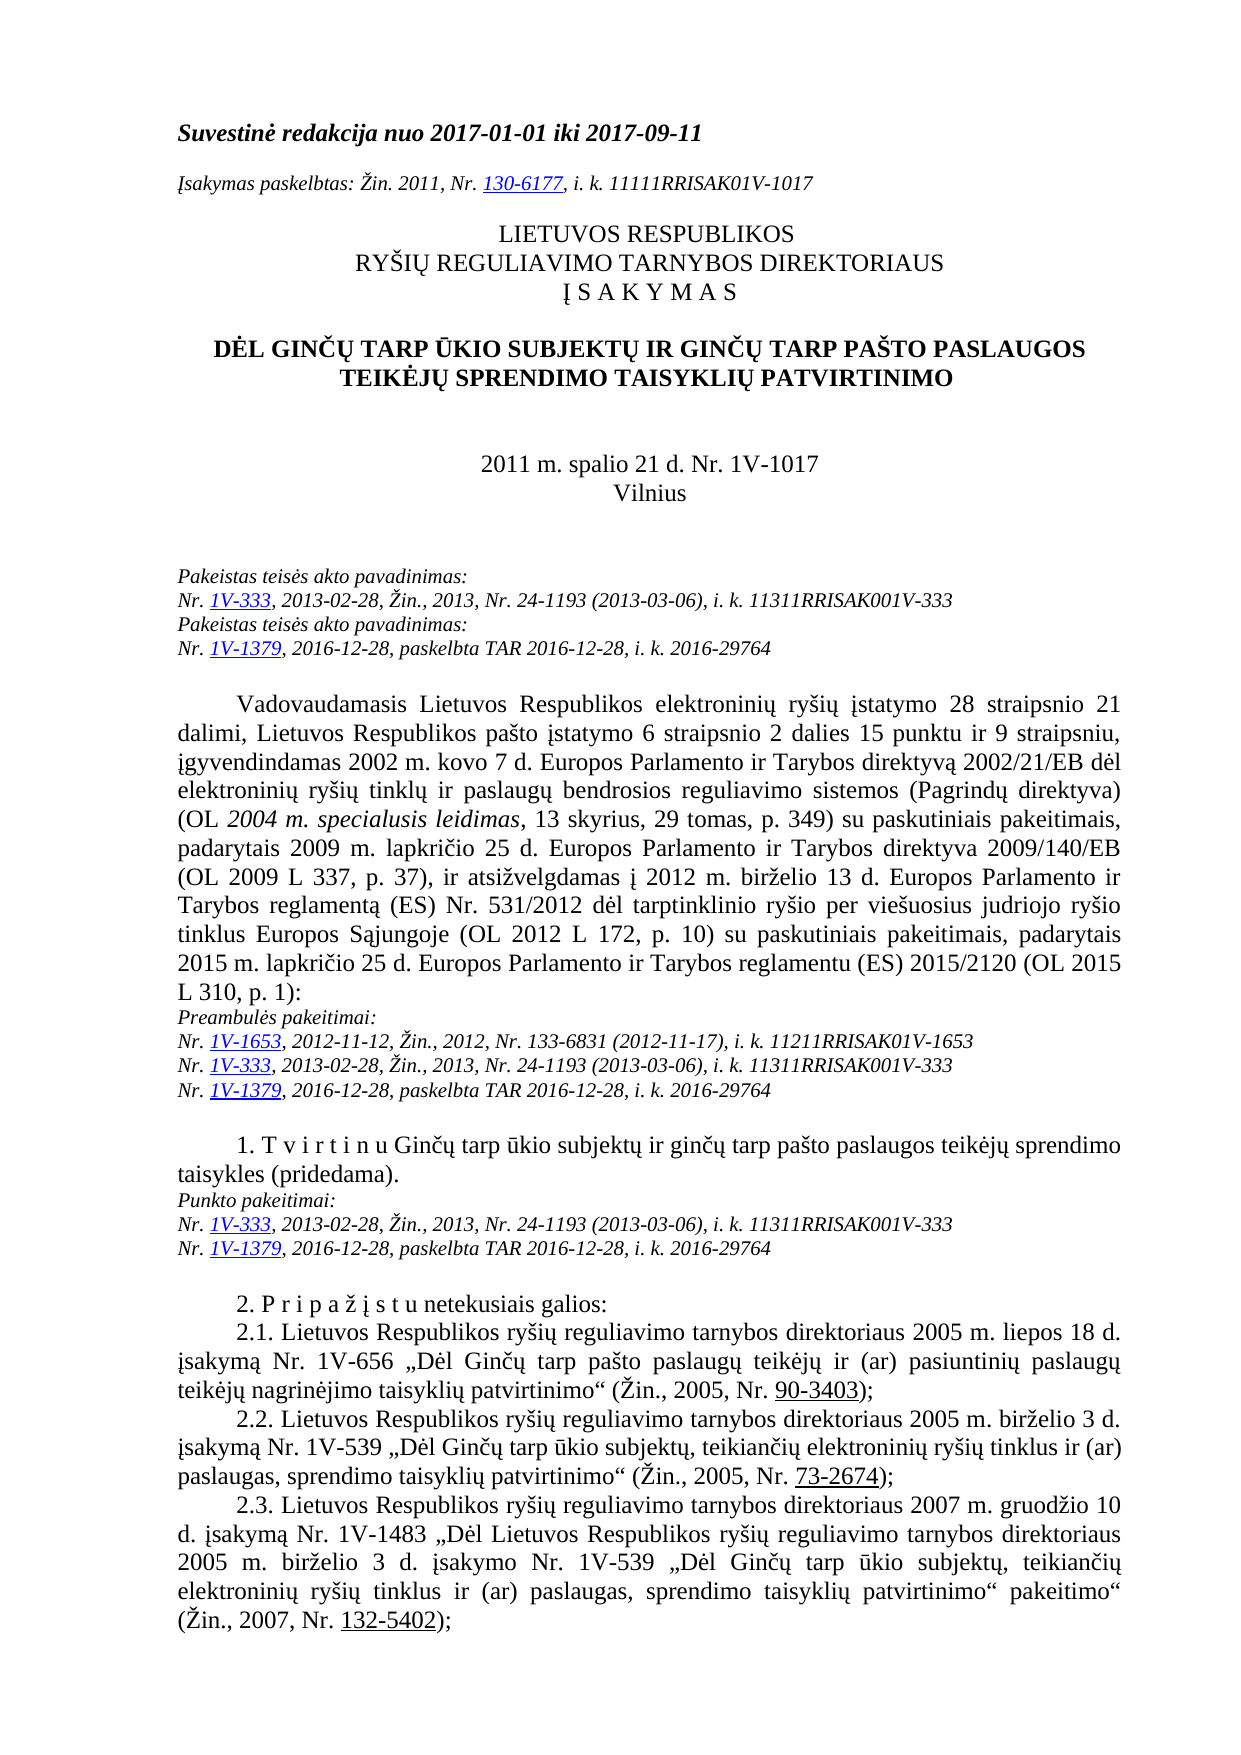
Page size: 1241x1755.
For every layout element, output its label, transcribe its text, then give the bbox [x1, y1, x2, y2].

text Preambulės pakeitimai: [177, 1005, 1122, 1029]
text RYŠIŲ REGULIAVIMO TARNYBOS DIREKTORIAUS [177, 248, 1122, 277]
text Į S A K Y M A S [177, 277, 1122, 305]
text 2.2. Lietuvos Respublikos ryšių reguliavimo tarnybos direktoriaus 2005 m. birželio 3 d. įsakymą Nr. 1V-539 „Dėl Ginčų tarp ūkio subjektų, teikiančių elektroninių ryšių tinklus ir (ar) paslaugas, sprendimo taisyklių patvirtinimo“ (Žin., 2005, Nr. 73-2674); [177, 1404, 1122, 1490]
text Įsakymas paskelbtas: Žin. 2011, Nr. 130-6177, i. k. 11111RRISAK01V-1017 [177, 171, 1122, 195]
text 2.3. Lietuvos Respublikos ryšių reguliavimo tarnybos direktoriaus 2007 m. gruodžio 10 d. įsakymą Nr. 1V-1483 „Dėl Lietuvos Respublikos ryšių reguliavimo tarnybos direktoriaus 2005 m. birželio 3 d. įsakymo Nr. 1V-539 „Dėl Ginčų tarp ūkio subjektų, teikiančių elektroninių ryšių tinklus ir (ar) paslaugas, sprendimo taisyklių patvirtinimo“ pakeitimo“ (Žin., 2007, Nr. 132-5402); [177, 1490, 1122, 1634]
text Pakeistas teisės akto pavadinimas: [177, 564, 1122, 588]
text 2011 m. spalio 21 d. Nr. 1V-1017 [177, 449, 1122, 478]
text Nr. 1V-333, 2013-02-28, Žin., 2013, Nr. 24-1193 (2013-03-06), i. k. 11311RRISAK001V-333 [177, 1053, 1122, 1077]
text Punkto pakeitimai: [177, 1188, 1122, 1212]
text Nr. 1V-1653, 2012-11-12, Žin., 2012, Nr. 133-6831 (2012-11-17), i. k. 11211RRISAK01V-1653 [177, 1029, 1122, 1053]
text Nr. 1V-333, 2013-02-28, Žin., 2013, Nr. 24-1193 (2013-03-06), i. k. 11311RRISAK001V-333 [177, 1212, 1122, 1236]
text Nr. 1V-1379, 2016-12-28, paskelbta TAR 2016-12-28, i. k. 2016-29764 [177, 1236, 1122, 1260]
text Vilnius [177, 478, 1122, 507]
text Nr. 1V-1379, 2016-12-28, paskelbta TAR 2016-12-28, i. k. 2016-29764 [177, 1077, 1122, 1102]
text Suvestinė redakcija nuo 2017-01-01 iki 2017-09-11 [177, 118, 1122, 147]
text Vadovaudamasis Lietuvos Respublikos elektroninių ryšių įstatymo 28 straipsnio 21 dalimi, Lietuvos Respublikos pašto įstatymo 6 straipsnio 2 dalies 15 punktu ir 9 straipsniu, įgyvendindamas 2002 m. kovo 7 d. Europos Parlamento ir Tarybos direktyvą 2002/21/EB dėl elektroninių ryšių tinklų ir paslaugų bendrosios reguliavimo sistemos (Pagrindų direktyva) (OL 2004 m. specialusis leidimas, 13 skyrius, 29 tomas, p. 349) su paskutiniais pakeitimais, padarytais 2009 m. lapkričio 25 d. Europos Parlamento ir Tarybos direktyva 2009/140/EB (OL 2009 L 337, p. 37), ir atsižvelgdamas į 2012 m. birželio 13 d. Europos Parlamento ir Tarybos reglamentą (ES) Nr. 531/2012 dėl tarptinklinio ryšio per viešuosius judriojo ryšio tinklus Europos Sąjungoje (OL 2012 L 172, p. 10) su paskutiniais pakeitimais, padarytais 2015 m. lapkričio 25 d. Europos Parlamento ir Tarybos reglamentu (ES) 2015/2120 (OL 2015 L 310, p. 1): [177, 689, 1122, 1005]
text 1. T v i r t i n u Ginčų tarp ūkio subjektų ir ginčų tarp pašto paslaugos teikėjų sprendimo taisykles (pridedama). [177, 1130, 1122, 1188]
text Nr. 1V-333, 2013-02-28, Žin., 2013, Nr. 24-1193 (2013-03-06), i. k. 11311RRISAK001V-333 [177, 588, 1122, 612]
text 2.1. Lietuvos Respublikos ryšių reguliavimo tarnybos direktoriaus 2005 m. liepos 18 d. įsakymą Nr. 1V-656 „Dėl Ginčų tarp pašto paslaugų teikėjų ir (ar) pasiuntinių paslaugų teikėjų nagrinėjimo taisyklių patvirtinimo“ (Žin., 2005, Nr. 90-3403); [177, 1317, 1122, 1404]
text Pakeistas teisės akto pavadinimas: [177, 612, 1122, 636]
text LIETUVOS RESPUBLIKOS [177, 219, 1122, 248]
text DĖL GINČŲ TARP ŪKIO SUBJEKTŲ IR GINČŲ TARP PAŠTO PASLAUGOS TEIKĖJŲ SPRENDIMO TAISYKLIŲ PATVIRTINIMO [177, 334, 1122, 392]
text 2. P r i p a ž į s t u netekusiais galios: [177, 1289, 1122, 1317]
text Nr. 1V-1379, 2016-12-28, paskelbta TAR 2016-12-28, i. k. 2016-29764 [177, 636, 1122, 660]
